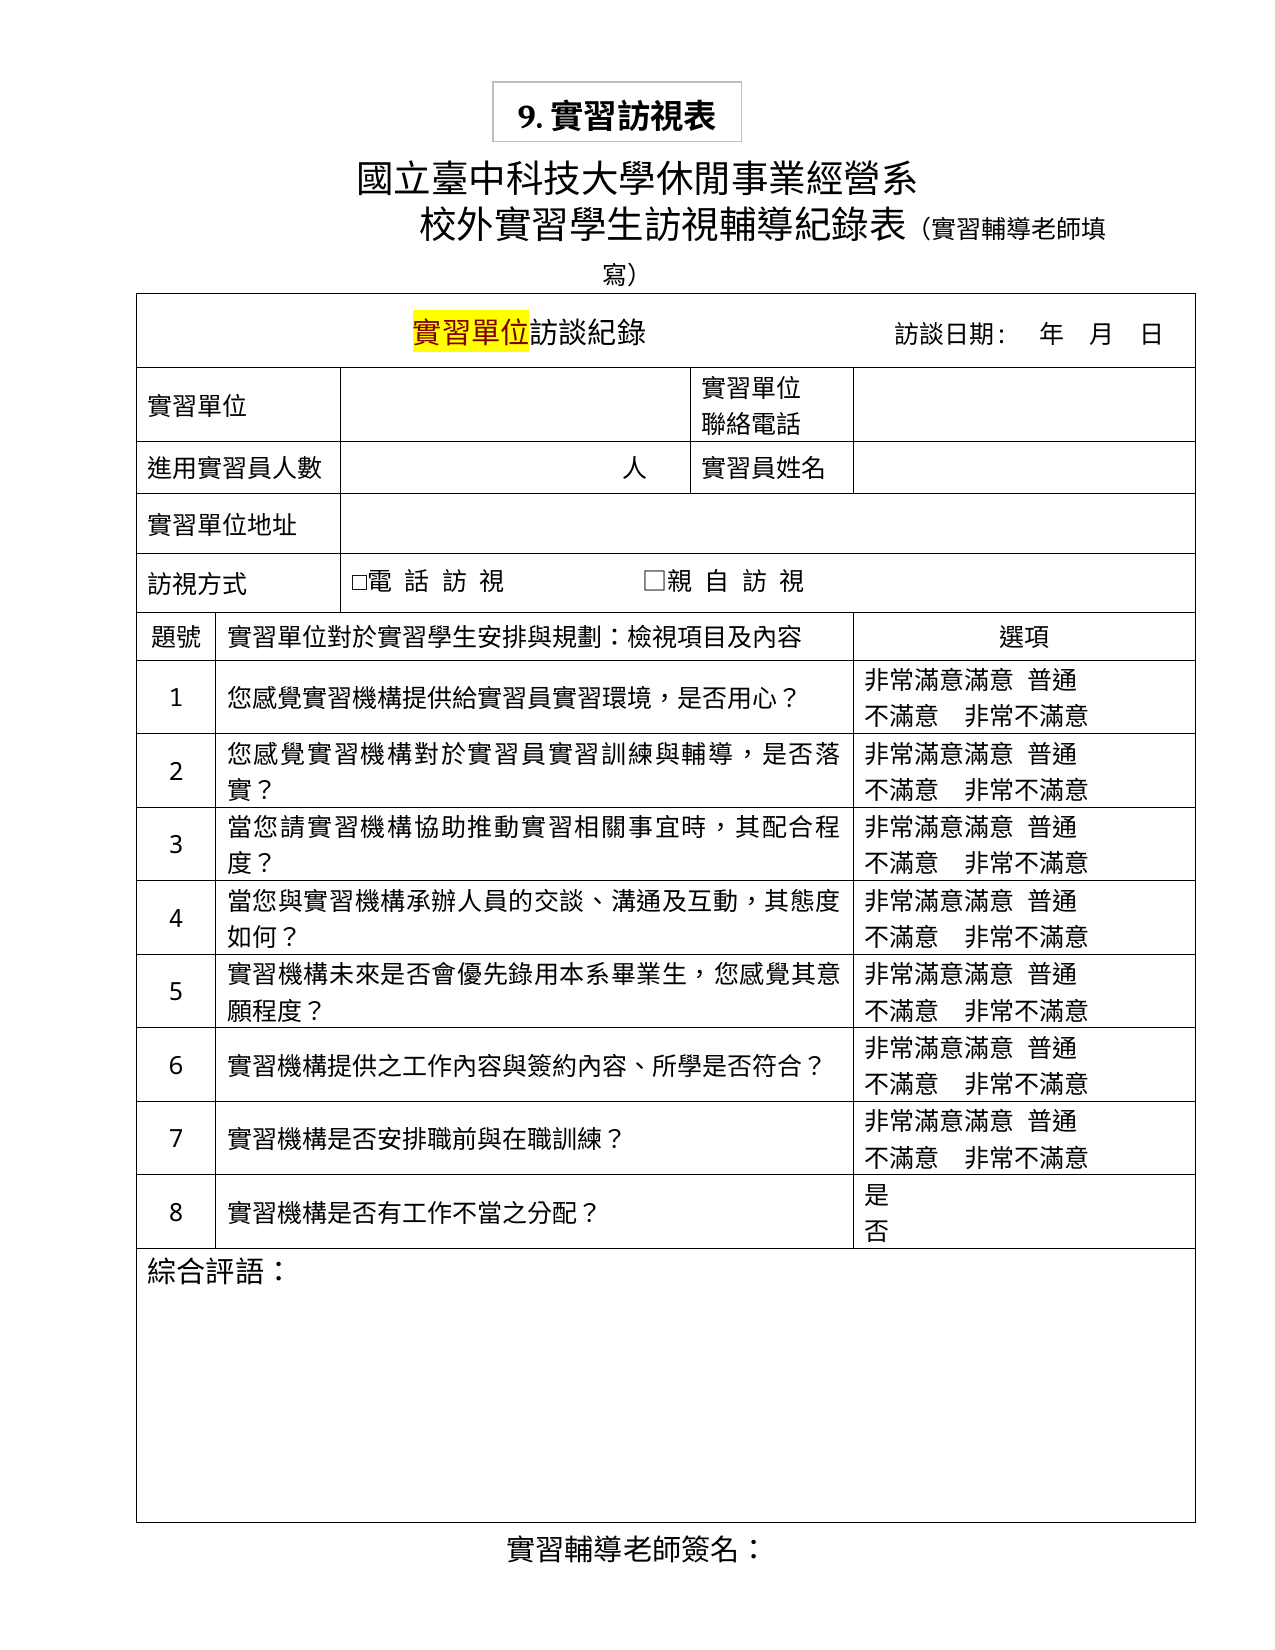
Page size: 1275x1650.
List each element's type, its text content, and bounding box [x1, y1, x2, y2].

table_cell 非常滿意滿意 普通 不滿意 非常不滿意 [854, 808, 1195, 880]
table_cell 4 [137, 881, 215, 954]
text 國立臺中科技大學休閒事業經營系 [148, 156, 1127, 202]
table_cell 人 [341, 442, 690, 493]
table_cell 實習單位 [137, 368, 340, 441]
text 校外實習學生訪視輔導紀錄表（實習輔導老師填寫） [148, 202, 1107, 293]
table_cell 當您與實習機構承辦人員的交談、溝通及互動，其態度如何？ [216, 881, 853, 954]
table_cell 是 否 [854, 1175, 1195, 1248]
table_cell □電 話 訪 視 □親 自 訪 視 [341, 554, 1195, 612]
table_cell 實習單位 聯絡電話 [691, 368, 853, 441]
table_cell 3 [137, 808, 215, 880]
table_cell 非常滿意滿意 普通 不滿意 非常不滿意 [854, 1102, 1195, 1174]
table_cell 2 [137, 734, 215, 807]
table_cell 綜合評語： [137, 1249, 1195, 1522]
table_cell [854, 368, 1195, 441]
subtitle 9. 實習訪視表 [509, 90, 726, 133]
table_cell 實習機構是否安排職前與在職訓練？ [216, 1102, 853, 1174]
table_cell 實習機構是否有工作不當之分配？ [216, 1175, 853, 1248]
table_cell 實習機構未來是否會優先錄用本系畢業生，您感覺其意願程度？ [216, 955, 853, 1027]
table_cell 實習單位地址 [137, 494, 340, 553]
table_cell [341, 494, 1195, 553]
table_cell 6 [137, 1028, 215, 1101]
table_cell 選項 [854, 613, 1195, 659]
table_cell 1 [137, 661, 215, 733]
table_cell 題號 [137, 613, 215, 659]
table_cell 您感覺實習機構對於實習員實習訓練與輔導，是否落實？ [216, 734, 853, 807]
table_cell [341, 368, 690, 441]
table_cell 非常滿意滿意 普通 不滿意 非常不滿意 [854, 1028, 1195, 1101]
table_cell 您感覺實習機構提供給實習員實習環境，是否用心？ [216, 661, 853, 733]
table_cell 8 [137, 1175, 215, 1248]
table_cell 7 [137, 1102, 215, 1174]
table_cell 5 [137, 955, 215, 1027]
table_cell 進用實習員人數 [137, 442, 340, 493]
table_cell [854, 442, 1195, 493]
table_cell 非常滿意滿意 普通 不滿意 非常不滿意 [854, 955, 1195, 1027]
text 實習輔導老師簽名： [148, 1523, 1127, 1569]
table_cell 當您請實習機構協助推動實習相關事宜時，其配合程度？ [216, 808, 853, 880]
table_cell 非常滿意滿意 普通 不滿意 非常不滿意 [854, 734, 1195, 807]
table_cell 非常滿意滿意 普通 不滿意 非常不滿意 [854, 881, 1195, 954]
table_cell 非常滿意滿意 普通 不滿意 非常不滿意 [854, 661, 1195, 733]
table_cell 實習單位對於實習學生安排與規劃：檢視項目及內容 [216, 613, 853, 659]
table_cell 訪視方式 [137, 554, 340, 612]
table_header 實習單位訪談紀錄 訪談日期: 年 月 日 [137, 294, 1195, 367]
table_cell 實習機構提供之工作內容與簽約內容、所學是否符合？ [216, 1028, 853, 1101]
table_cell 實習員姓名 [691, 442, 853, 493]
